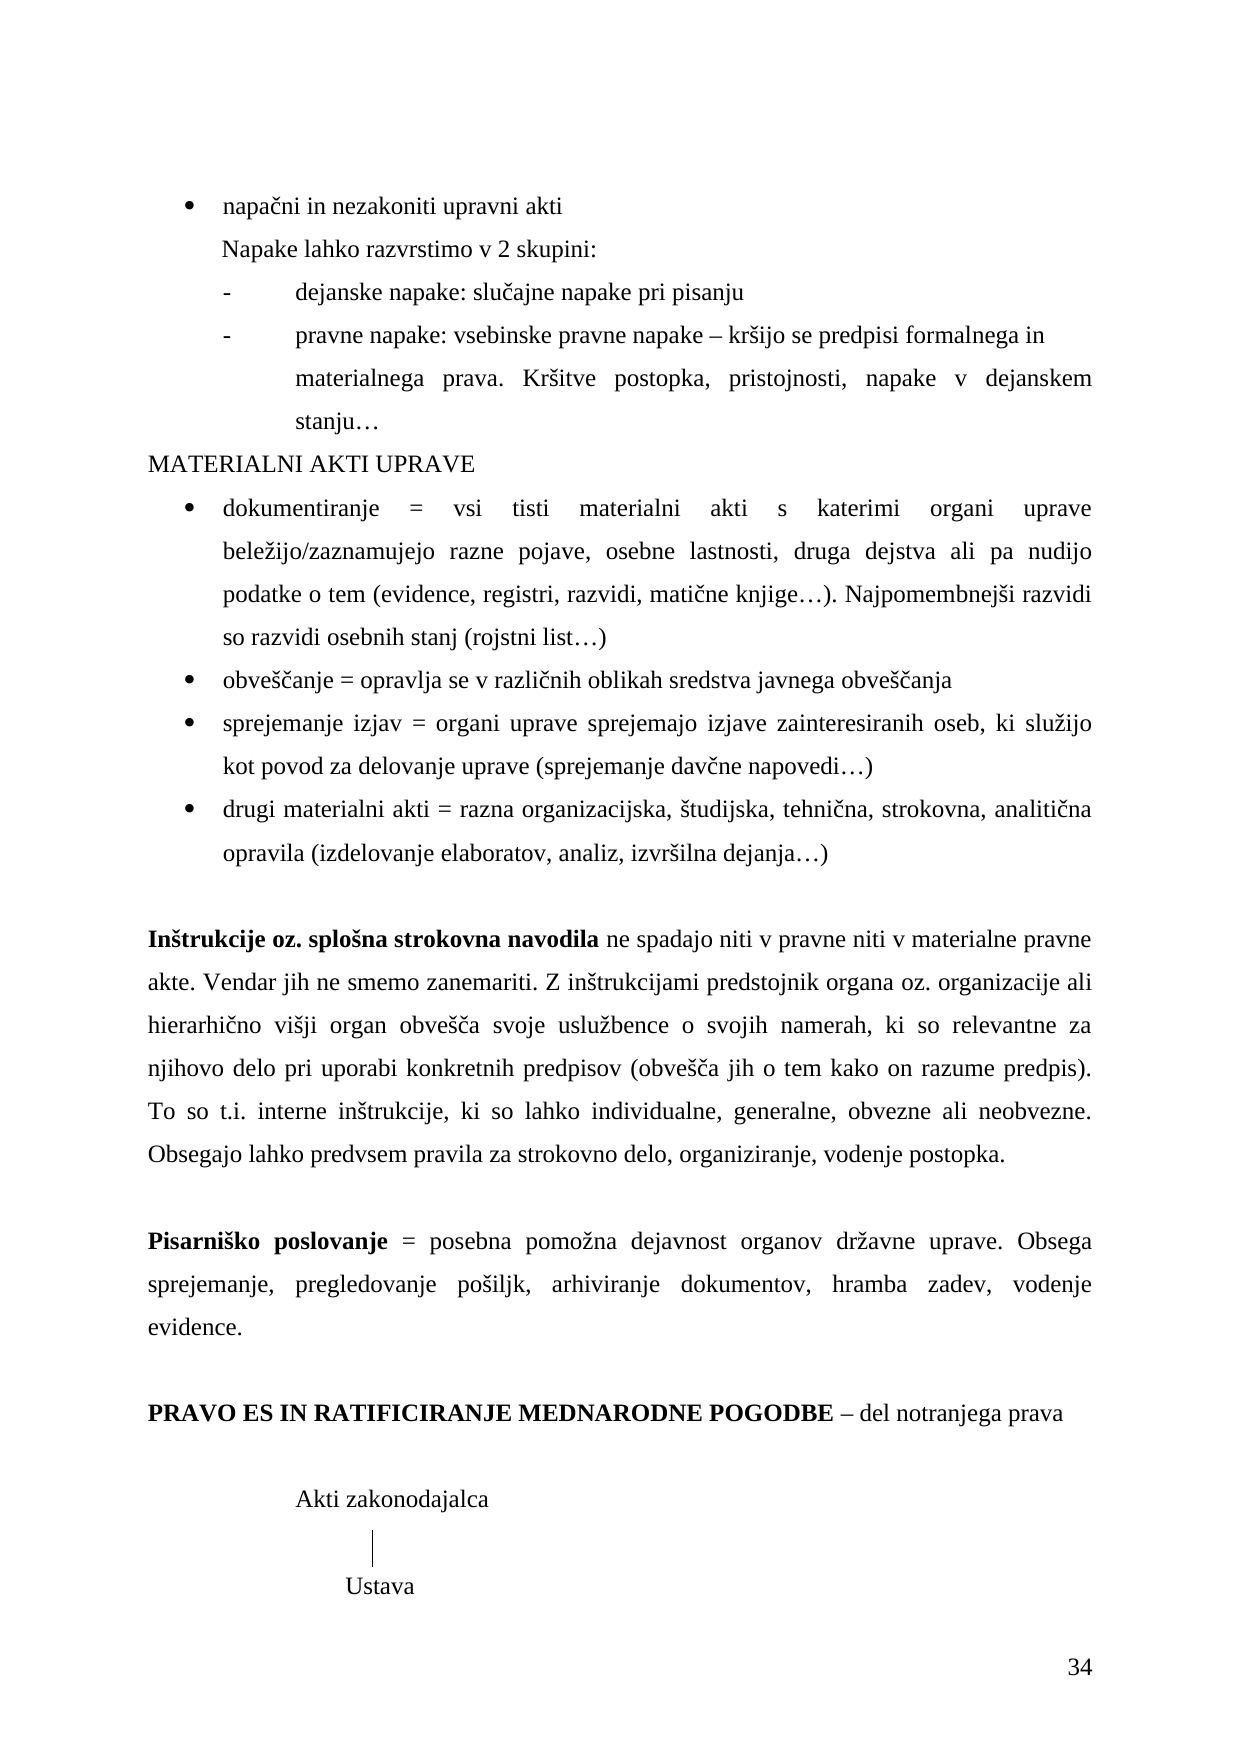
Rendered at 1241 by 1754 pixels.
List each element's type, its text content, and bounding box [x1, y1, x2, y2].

list drugi materialni akti = razna organizacijska, študijska, tehnična, strokovna, analitična opravila (izdelovanje elaboratov, analiz, izvršilna dejanja…) [185, 794, 1093, 866]
list sprejemanje izjav = organi uprave sprejemajo izjave zainteresiranih oseb, ki služijo kot povod za delovanje uprave (sprejemanje davčne napovedi…) [185, 708, 1093, 780]
text Pisarniško poslovanje = posebna pomožna dejavnost organov državne uprave. Obsega sprejemanje, pregledovanje pošiljk, arhiviranje dokumentov, hramba zadev, vodenje evidence. [148, 1226, 1093, 1341]
text Akti zakonodajalca [221, 1484, 1093, 1513]
list dokumentiranje = vsi tisti materialni akti s katerimi organi uprave beležijo/zaznamujejo razne pojave, osebne lastnosti, druga dejstva ali pa nudijo podatke o tem (evidence, registri, razvidi, matične knjige…). Najpomembnejši razvidi so razvidi osebnih stanj (rojstni list…) [185, 493, 1093, 651]
text PRAVO ES IN RATIFICIRANJE MEDNARODNE POGODBE – del notranjega prava [148, 1398, 1093, 1427]
list napačni in nezakoniti upravni akti [185, 191, 1093, 219]
text Inštrukcije oz. splošna strokovna navodila ne spadajo niti v pravne niti v materialne pravne akte. Vendar jih ne smemo zanemariti. Z inštrukcijami predstojnik organa oz. organizacije ali hierarhično višji organ obvešča svoje uslužbence o svojih namerah, ki so relevantne za njihovo delo pri uporabi konkretnih predpisov (obvešča jih o tem kako on razume predpis). To so t.i. interne inštrukcije, ki so lahko individualne, generalne, obvezne ali neobvezne. Obsegajo lahko predvsem pravila za strokovno delo, organiziranje, vodenje postopka. [148, 924, 1093, 1168]
list obveščanje = opravlja se v različnih oblikah sredstva javnega obveščanja [185, 665, 1093, 694]
text MATERIALNI AKTI UPRAVE [148, 449, 1093, 478]
text materialnega prava. Kršitve postopka, pristojnosti, napake v dejanskem stanju… [295, 363, 1093, 435]
text Ustava [295, 1571, 1093, 1599]
list pravne napake: vsebinske pravne napake – kršijo se predpisi formalnega in [223, 320, 1093, 349]
text Napake lahko razvrstimo v 2 skupini: [221, 234, 1093, 263]
list dejanske napake: slučajne napake pri pisanju [223, 277, 1093, 306]
